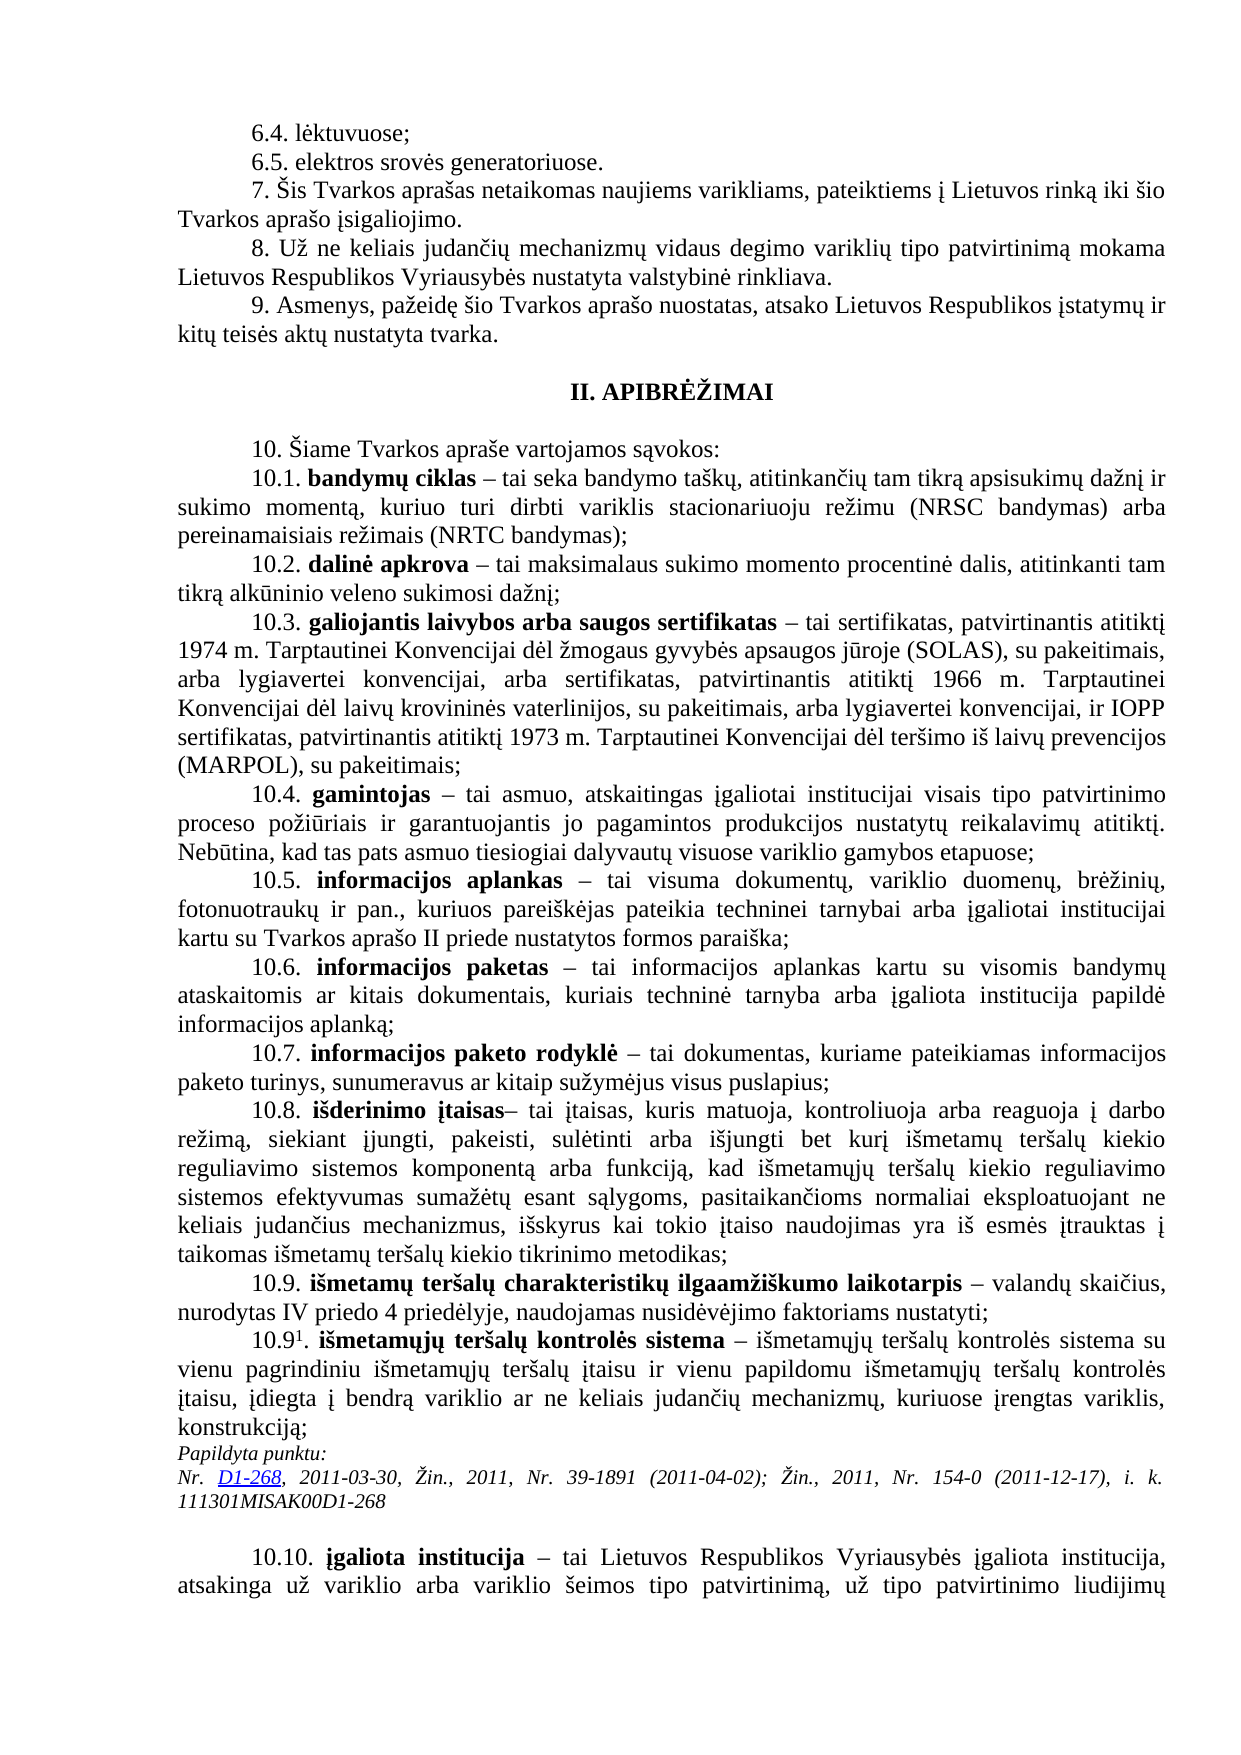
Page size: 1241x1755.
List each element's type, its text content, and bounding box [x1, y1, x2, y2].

text 8. Už ne keliais judančių mechanizmų vidaus degimo variklių tipo patvirtinimą mokama Lietuvos Respublikos Vyriausybės nustatyta valstybinė rinkliava. [177, 233, 1166, 291]
text Nr. D1-268, 2011-03-30, Žin., 2011, Nr. 39-1891 (2011-04-02); Žin., 2011, Nr. 154-0 (2011-12-17), i. k. 111301MISAK00D1-268 [177, 1465, 1166, 1513]
text 10.2. dalinė apkrova – tai maksimalaus sukimo momento procentinė dalis, atitinkanti tam tikrą alkūninio veleno sukimosi dažnį; [177, 549, 1166, 607]
text 9. Asmenys, pažeidę šio Tvarkos aprašo nuostatas, atsako Lietuvos Respublikos įstatymų ir kitų teisės aktų nustatyta tvarka. [177, 291, 1166, 348]
text 10.6. informacijos paketas – tai informacijos aplankas kartu su visomis bandymų ataskaitomis ar kitais dokumentais, kuriais techninė tarnyba arba įgaliota institucija papildė informacijos aplanką; [177, 952, 1166, 1038]
text 7. Šis Tvarkos aprašas netaikomas naujiems varikliams, pateiktiems į Lietuvos rinką iki šio Tvarkos aprašo įsigaliojimo. [177, 176, 1166, 233]
text 10.3. galiojantis laivybos arba saugos sertifikatas – tai sertifikatas, patvirtinantis atitiktį 1974 m. Tarptautinei Konvencijai dėl žmogaus gyvybės apsaugos jūroje (SOLAS), su pakeitimais, arba lygiavertei konvencijai, arba sertifikatas, patvirtinantis atitiktį 1966 m. Tarptautinei Konvencijai dėl laivų krovininės vaterlinijos, su pakeitimais, arba lygiavertei konvencijai, ir IOPP sertifikatas, patvirtinantis atitiktį 1973 m. Tarptautinei Konvencijai dėl teršimo iš laivų prevencijos (MARPOL), su pakeitimais; [177, 607, 1166, 779]
text 10.5. informacijos aplankas – tai visuma dokumentų, variklio duomenų, brėžinių, fotonuotraukų ir pan., kuriuos pareiškėjas pateikia techninei tarnybai arba įgaliotai institucijai kartu su Tvarkos aprašo II priede nustatytos formos paraiška; [177, 866, 1166, 952]
text 10.4. gamintojas – tai asmuo, atskaitingas įgaliotai institucijai visais tipo patvirtinimo proceso požiūriais ir garantuojantis jo pagamintos produkcijos nustatytų reikalavimų atitiktį. Nebūtina, kad tas pats asmuo tiesiogiai dalyvautų visuose variklio gamybos etapuose; [177, 779, 1166, 866]
text 6.5. elektros srovės generatoriuose. [177, 147, 1166, 176]
text 10.91. išmetamųjų teršalų kontrolės sistema – išmetamųjų teršalų kontrolės sistema su vienu pagrindiniu išmetamųjų teršalų įtaisu ir vienu papildomu išmetamųjų teršalų kontrolės įtaisu, įdiegta į bendrą variklio ar ne keliais judančių mechanizmų, kuriuose įrengtas variklis, konstrukciją; [177, 1326, 1166, 1441]
text II. APIBRĖŽIMAI [177, 377, 1166, 406]
text 10.7. informacijos paketo rodyklė – tai dokumentas, kuriame pateikiamas informacijos paketo turinys, sunumeravus ar kitaip sužymėjus visus puslapius; [177, 1038, 1166, 1096]
text 10.10. įgaliota institucija – tai Lietuvos Respublikos Vyriausybės įgaliota institucija, atsakinga už variklio arba variklio šeimos tipo patvirtinimą, už tipo patvirtinimo liudijimų [177, 1542, 1166, 1599]
text 6.4. lėktuvuose; [177, 118, 1166, 147]
text Papildyta punktu: [177, 1441, 1166, 1465]
text 10. Šiame Tvarkos apraše vartojamos sąvokos: [177, 434, 1166, 463]
text 10.9. išmetamų teršalų charakteristikų ilgaamžiškumo laikotarpis – valandų skaičius, nurodytas IV priedo 4 priedėlyje, naudojamas nusidėvėjimo faktoriams nustatyti; [177, 1268, 1166, 1326]
text 10.8. išderinimo įtaisas– tai įtaisas, kuris matuoja, kontroliuoja arba reaguoja į darbo režimą, siekiant įjungti, pakeisti, sulėtinti arba išjungti bet kurį išmetamų teršalų kiekio reguliavimo sistemos komponentą arba funkciją, kad išmetamųjų teršalų kiekio reguliavimo sistemos efektyvumas sumažėtų esant sąlygoms, pasitaikančioms normaliai eksploatuojant ne keliais judančius mechanizmus, išskyrus kai tokio įtaiso naudojimas yra iš esmės įtrauktas į taikomas išmetamų teršalų kiekio tikrinimo metodikas; [177, 1096, 1166, 1268]
text 10.1. bandymų ciklas – tai seka bandymo taškų, atitinkančių tam tikrą apsisukimų dažnį ir sukimo momentą, kuriuo turi dirbti variklis stacionariuoju režimu (NRSC bandymas) arba pereinamaisiais režimais (NRTC bandymas); [177, 463, 1166, 549]
